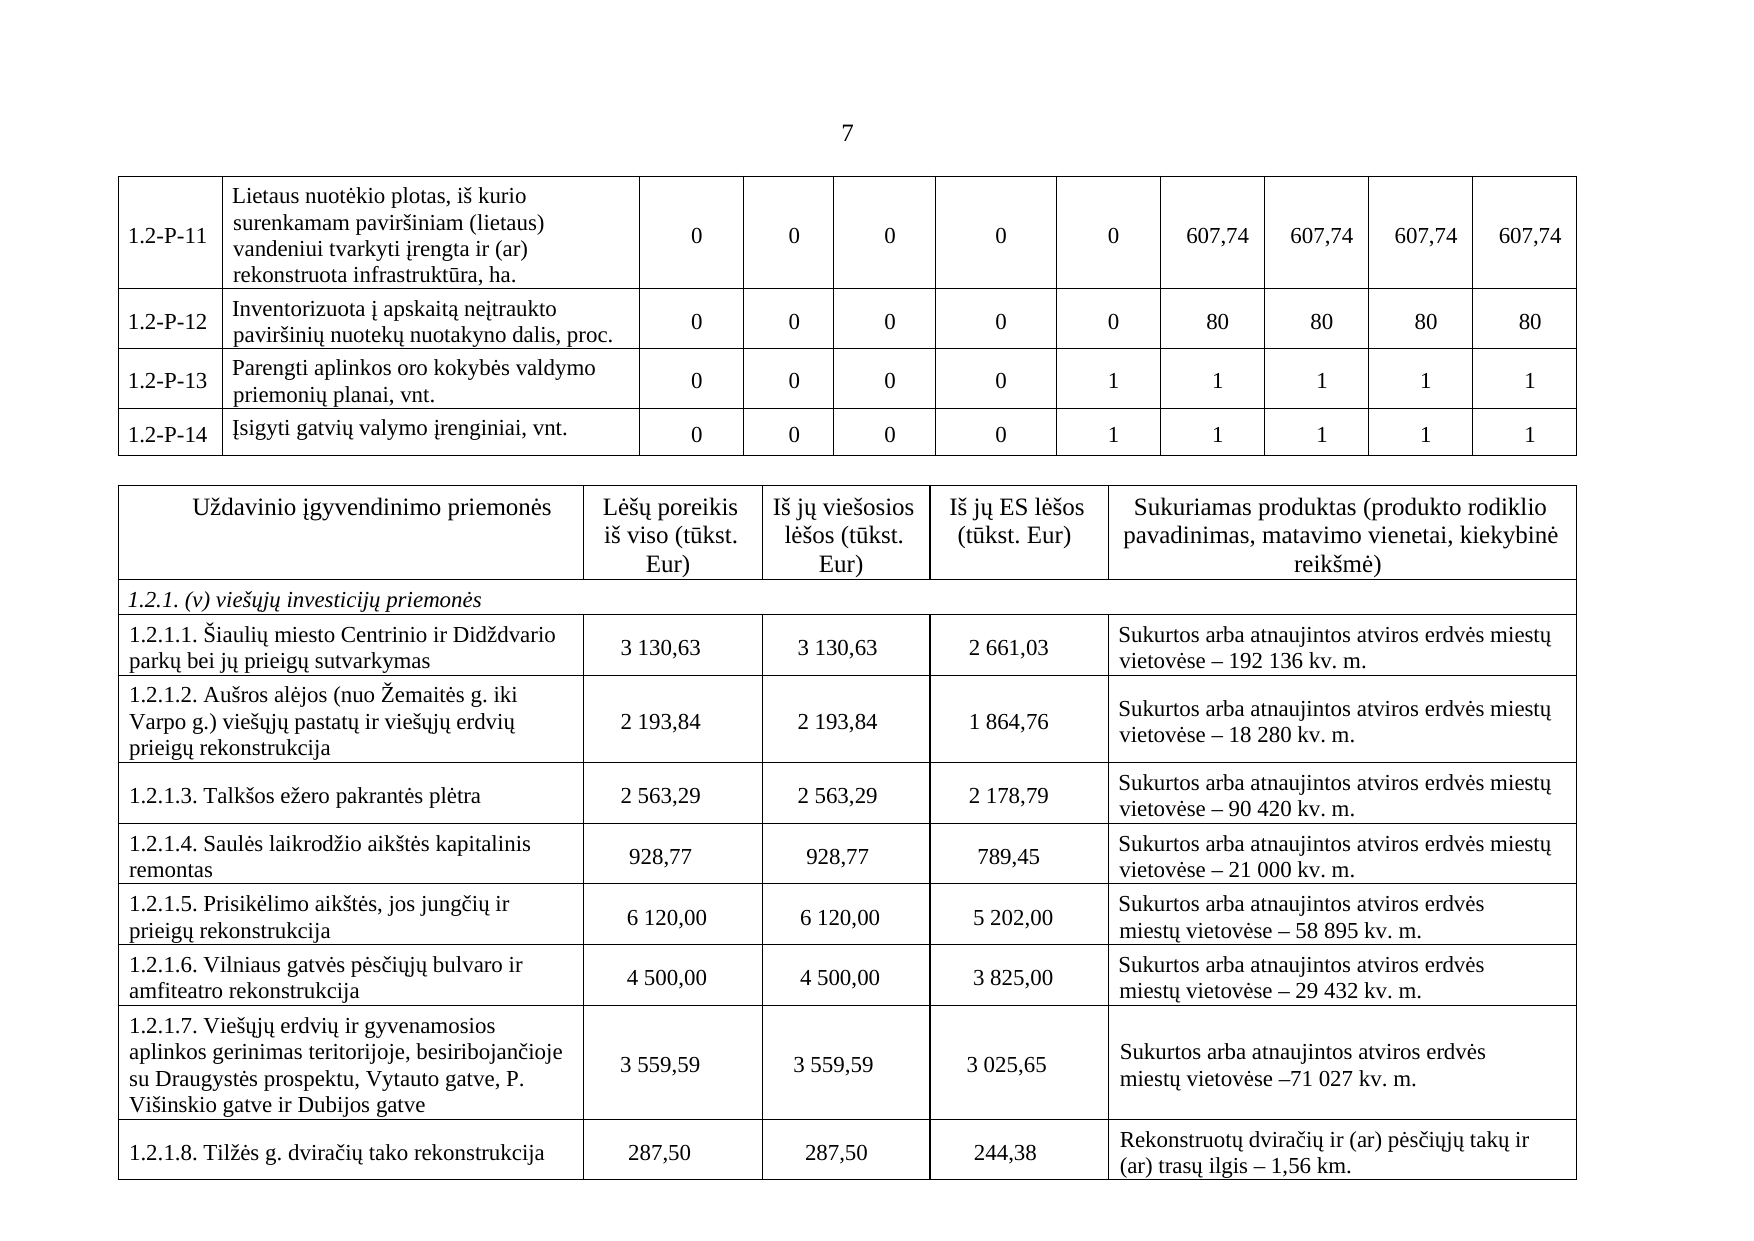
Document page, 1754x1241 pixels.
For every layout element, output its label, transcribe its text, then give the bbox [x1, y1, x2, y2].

table_cell 1 [1473, 349, 1576, 408]
table_cell 1.2-P-13 [119, 349, 222, 408]
table_cell 1 [1369, 409, 1472, 455]
table_cell 2 193,84 [763, 676, 929, 762]
table_cell 1 [1057, 409, 1160, 455]
table_cell 4 500,00 [584, 945, 762, 1005]
table_cell 1 [1265, 409, 1368, 455]
table_cell 0 [834, 289, 935, 348]
table_cell 1 [1057, 349, 1160, 408]
table_cell 1 [1161, 409, 1264, 455]
table_cell 1.2.1.5. Prisikėlimo aikštės, jos jungčių ir prieigų rekonstrukcija [119, 884, 583, 944]
table_cell 1.2-P-12 [119, 289, 222, 348]
table_cell 3 130,63 [584, 615, 762, 674]
table_header Uždavinio įgyvendinimo priemonės [119, 486, 583, 579]
table_cell Sukurtos arba atnaujintos atviros erdvės miestų vietovėse – 90 420 kv. m. [1109, 763, 1576, 822]
table_cell 80 [1369, 289, 1472, 348]
table_cell 3 559,59 [584, 1006, 762, 1118]
table_cell 1.2.1.6. Vilniaus gatvės pėsčiųjų bulvaro ir amfiteatro rekonstrukcija [119, 945, 583, 1005]
table_cell 0 [834, 177, 935, 288]
table_cell 1 [1265, 349, 1368, 408]
table_cell 607,74 [1265, 177, 1368, 288]
table_cell 1 [1369, 349, 1472, 408]
table_cell 2 661,03 [931, 615, 1108, 674]
table_cell Sukurtos arba atnaujintos atviros erdvės miestų vietovėse – 192 136 kv. m. [1109, 615, 1576, 674]
table_cell 3 559,59 [763, 1006, 929, 1118]
table_cell 0 [744, 177, 833, 288]
table_cell 1.2.1.2. Aušros alėjos (nuo Žemaitės g. iki Varpo g.) viešųjų pastatų ir viešųjų erdvių prieigų rekonstrukcija [119, 676, 583, 762]
table_cell 287,50 [584, 1120, 762, 1179]
table_cell 607,74 [1473, 177, 1576, 288]
table_cell 3 825,00 [931, 945, 1108, 1005]
table_cell 0 [640, 349, 743, 408]
table_cell 80 [1265, 289, 1368, 348]
table_cell 607,74 [1161, 177, 1264, 288]
table_cell 1 [1473, 409, 1576, 455]
table_cell 244,38 [931, 1120, 1108, 1179]
table_cell 1.2.1.7. Viešųjų erdvių ir gyvenamosios aplinkos gerinimas teritorijoje, besiribojančioje su Draugystės prospektu, Vytauto gatve, P. Višinskio gatve ir Dubijos gatve [119, 1006, 583, 1118]
table_header Sukuriamas produktas (produkto rodiklio pavadinimas, matavimo vienetai, kiekybinė reikšmė) [1109, 486, 1576, 579]
table_cell Parengti aplinkos oro kokybės valdymo priemonių planai, vnt. [223, 349, 639, 408]
table_cell 80 [1161, 289, 1264, 348]
table_cell Įsigyti gatvių valymo įrenginiai, vnt. [223, 409, 639, 455]
table_cell 1.2-P-11 [119, 177, 222, 288]
table_cell Lietaus nuotėkio plotas, iš kurio surenkamam paviršiniam (lietaus) vandeniui tvarkyti įrengta ir (ar) rekonstruota infrastruktūra, ha. [223, 177, 639, 288]
table_cell 2 563,29 [584, 763, 762, 822]
table_cell 0 [936, 409, 1056, 455]
table_cell 0 [640, 409, 743, 455]
table_header Iš jų ES lėšos (tūkst. Eur) [931, 486, 1108, 579]
table_cell 80 [1473, 289, 1576, 348]
table_cell 4 500,00 [763, 945, 929, 1005]
table_cell 1 864,76 [931, 676, 1108, 762]
table_cell 1.2.1.8. Tilžės g. dviračių tako rekonstrukcija [119, 1120, 583, 1179]
table_cell 1.2.1. (v) viešųjų investicijų priemonės [119, 580, 1576, 614]
table_cell 3 025,65 [931, 1006, 1108, 1118]
table_cell 2 178,79 [931, 763, 1108, 822]
table_cell 928,77 [763, 824, 929, 883]
table_cell 0 [744, 289, 833, 348]
table_cell 789,45 [931, 824, 1108, 883]
table_cell Sukurtos arba atnaujintos atviros erdvės miestų vietovėse – 18 280 kv. m. [1109, 676, 1576, 762]
table_cell 0 [1057, 289, 1160, 348]
table_cell 1.2.1.1. Šiaulių miesto Centrinio ir Didždvario parkų bei jų prieigų sutvarkymas [119, 615, 583, 674]
table_cell 287,50 [763, 1120, 929, 1179]
table_header Iš jų viešosios lėšos (tūkst. Eur) [763, 486, 929, 579]
table_cell 607,74 [1369, 177, 1472, 288]
table_cell 6 120,00 [584, 884, 762, 944]
table_cell 0 [834, 349, 935, 408]
table_cell 0 [936, 349, 1056, 408]
table_cell Inventorizuota į apskaitą neįtraukto paviršinių nuotekų nuotakyno dalis, proc. [223, 289, 639, 348]
table_cell 928,77 [584, 824, 762, 883]
table_cell Sukurtos arba atnaujintos atviros erdvės miestų vietovėse – 21 000 kv. m. [1109, 824, 1576, 883]
table_cell 0 [640, 177, 743, 288]
table_cell 1.2.1.3. Talkšos ežero pakrantės plėtra [119, 763, 583, 822]
table_cell 0 [936, 289, 1056, 348]
table_cell 5 202,00 [931, 884, 1108, 944]
table_cell 0 [1057, 177, 1160, 288]
table_cell Rekonstruotų dviračių ir (ar) pėsčiųjų takų ir (ar) trasų ilgis – 1,56 km. [1109, 1120, 1576, 1179]
table_cell 6 120,00 [763, 884, 929, 944]
table_cell 3 130,63 [763, 615, 929, 674]
table_cell Sukurtos arba atnaujintos atviros erdvės miestų vietovėse – 29 432 kv. m. [1109, 945, 1576, 1005]
table_cell 2 193,84 [584, 676, 762, 762]
table_cell 0 [936, 177, 1056, 288]
table_cell 0 [744, 409, 833, 455]
table_cell 0 [834, 409, 935, 455]
table_cell 1 [1161, 349, 1264, 408]
table_cell Sukurtos arba atnaujintos atviros erdvės miestų vietovėse –71 027 kv. m. [1109, 1006, 1576, 1118]
table_cell 1.2.1.4. Saulės laikrodžio aikštės kapitalinis remontas [119, 824, 583, 883]
table_header Lėšų poreikis iš viso (tūkst. Eur) [584, 486, 762, 579]
table_cell 0 [744, 349, 833, 408]
table_cell 2 563,29 [763, 763, 929, 822]
table_cell 1.2-P-14 [119, 409, 222, 455]
table_cell 0 [640, 289, 743, 348]
table_cell Sukurtos arba atnaujintos atviros erdvės miestų vietovėse – 58 895 kv. m. [1109, 884, 1576, 944]
